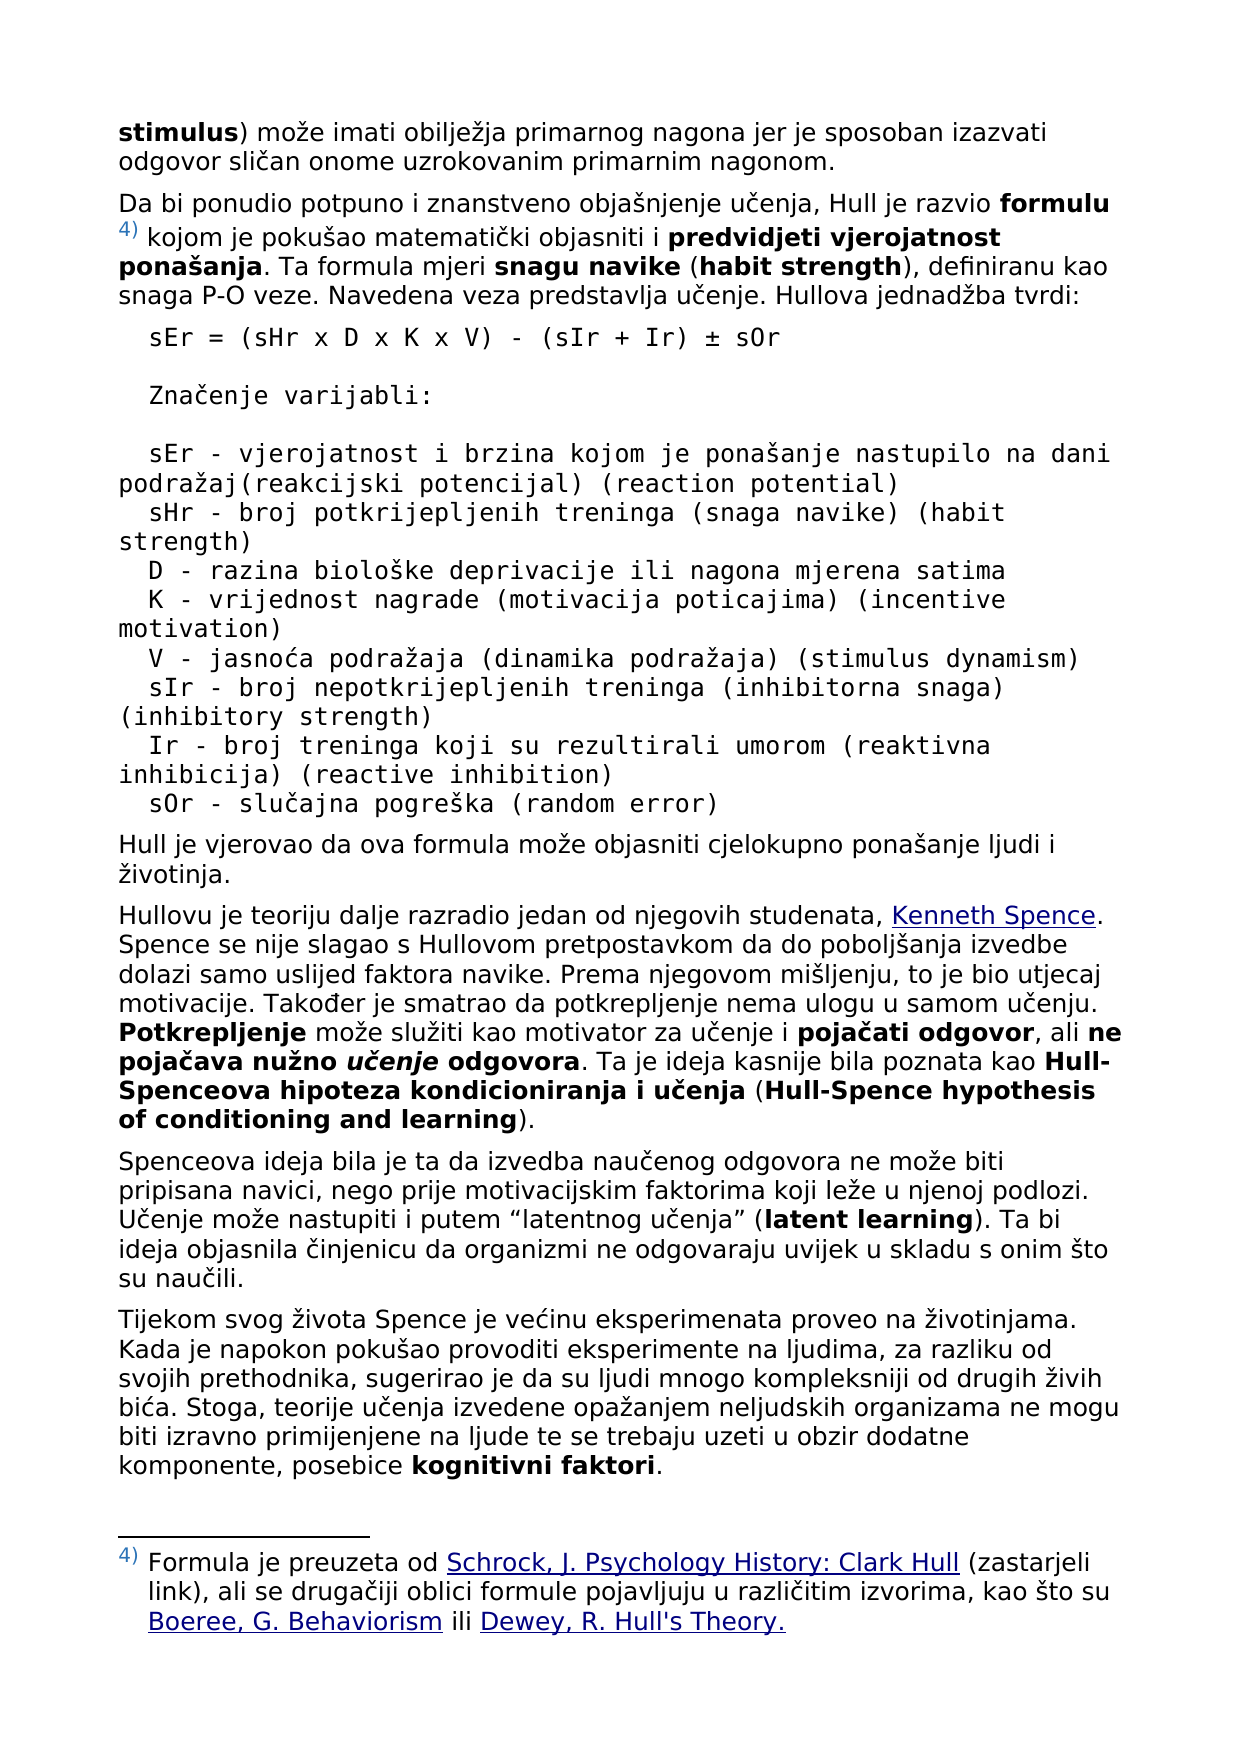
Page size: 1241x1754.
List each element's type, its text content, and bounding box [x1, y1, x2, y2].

text Tijekom svog života Spence je većinu eksperimenata proveo na životinjama. Kada je napokon pokušao provoditi eksperimente na ljudima, za razliku od svojih prethodnika, sugerirao je da su ljudi mnogo kompleksniji od drugih živih bića. Stoga, teorije učenja izvedene opažanjem neljudskih organizama ne mogu biti izravno primijenjene na ljude te se trebaju uzeti u obzir dodatne komponente, posebice kognitivni faktori. [118, 1306, 1122, 1481]
text Hull je vjerovao da ova formula može objasniti cjelokupno ponašanje ljudi i životinja. [118, 831, 1122, 889]
text Da bi ponudio potpuno i znanstveno objašnjenje učenja, Hull je razvio formulu kojom je pokušao matematički objasniti i predvidjeti vjerojatnost ponašanja. Ta formula mjeri snagu navike (habit strength), definiranu kao snaga P-O veze. Navedena veza predstavlja učenje. Hullova jednadžba tvrdi: [118, 189, 1122, 311]
text Hullovu je teoriju dalje razradio jedan od njegovih studenata, Kenneth Spence. Spence se nije slagao s Hullovom pretpostavkom da do poboljšanja izvedbe dolazi samo uslijed faktora navike. Prema njegovom mišljenju, to je bio utjecaj motivacije. Također je smatrao da potkrepljenje nema ulogu u samom učenju. Potkrepljenje može služiti kao motivator za učenje i pojačati odgovor, ali ne pojačava nužno učenje odgovora. Ta je ideja kasnije bila poznata kao Hull-Spenceova hipoteza kondicioniranja i učenja (Hull-Spence hypothesis of conditioning and learning). [118, 901, 1122, 1135]
text Formula je preuzeta od Schrock, J. Psychology History: Clark Hull (zastarjeli link), ali se drugačiji oblici formule pojavljuju u različitim izvorima, kao što su Boeree, G. Behaviorism ili Dewey, R. Hull's Theory. [118, 1543, 1122, 1636]
text sEr = (sHr x D x K x V) - (sIr + Ir) ± sOr Značenje varijabli: sEr - vjerojatnost i brzina kojom je ponašanje nastupilo na dani podražaj(reakcijski potencijal) (reaction potential) sHr - broj potkrijepljenih treninga (snaga navike) (habit strength) D - razina biološke deprivacije ili nagona mjerena satima K - vrijednost nagrade (motivacija poticajima) (incentive motivation) V - jasnoća podražaja (dinamika podražaja) (stimulus dynamism) sIr - broj nepotkrijepljenih treninga (inhibitorna snaga) (inhibitory strength) Ir - broj treninga koji su rezultirali umorom (reaktivna inhibicija) (reactive inhibition) sOr - slučajna pogreška (random error) [118, 323, 1122, 819]
text stimulus) može imati obilježja primarnog nagona jer je sposoban izazvati odgovor sličan onome uzrokovanim primarnim nagonom. [118, 118, 1122, 176]
text Spenceova ideja bila je ta da izvedba naučenog odgovora ne može biti pripisana navici, nego prije motivacijskim faktorima koji leže u njenoj podlozi. Učenje može nastupiti i putem “latentnog učenja” (latent learning). Ta bi ideja objasnila činjenicu da organizmi ne odgovaraju uvijek u skladu s onim što su naučili. [118, 1147, 1122, 1293]
